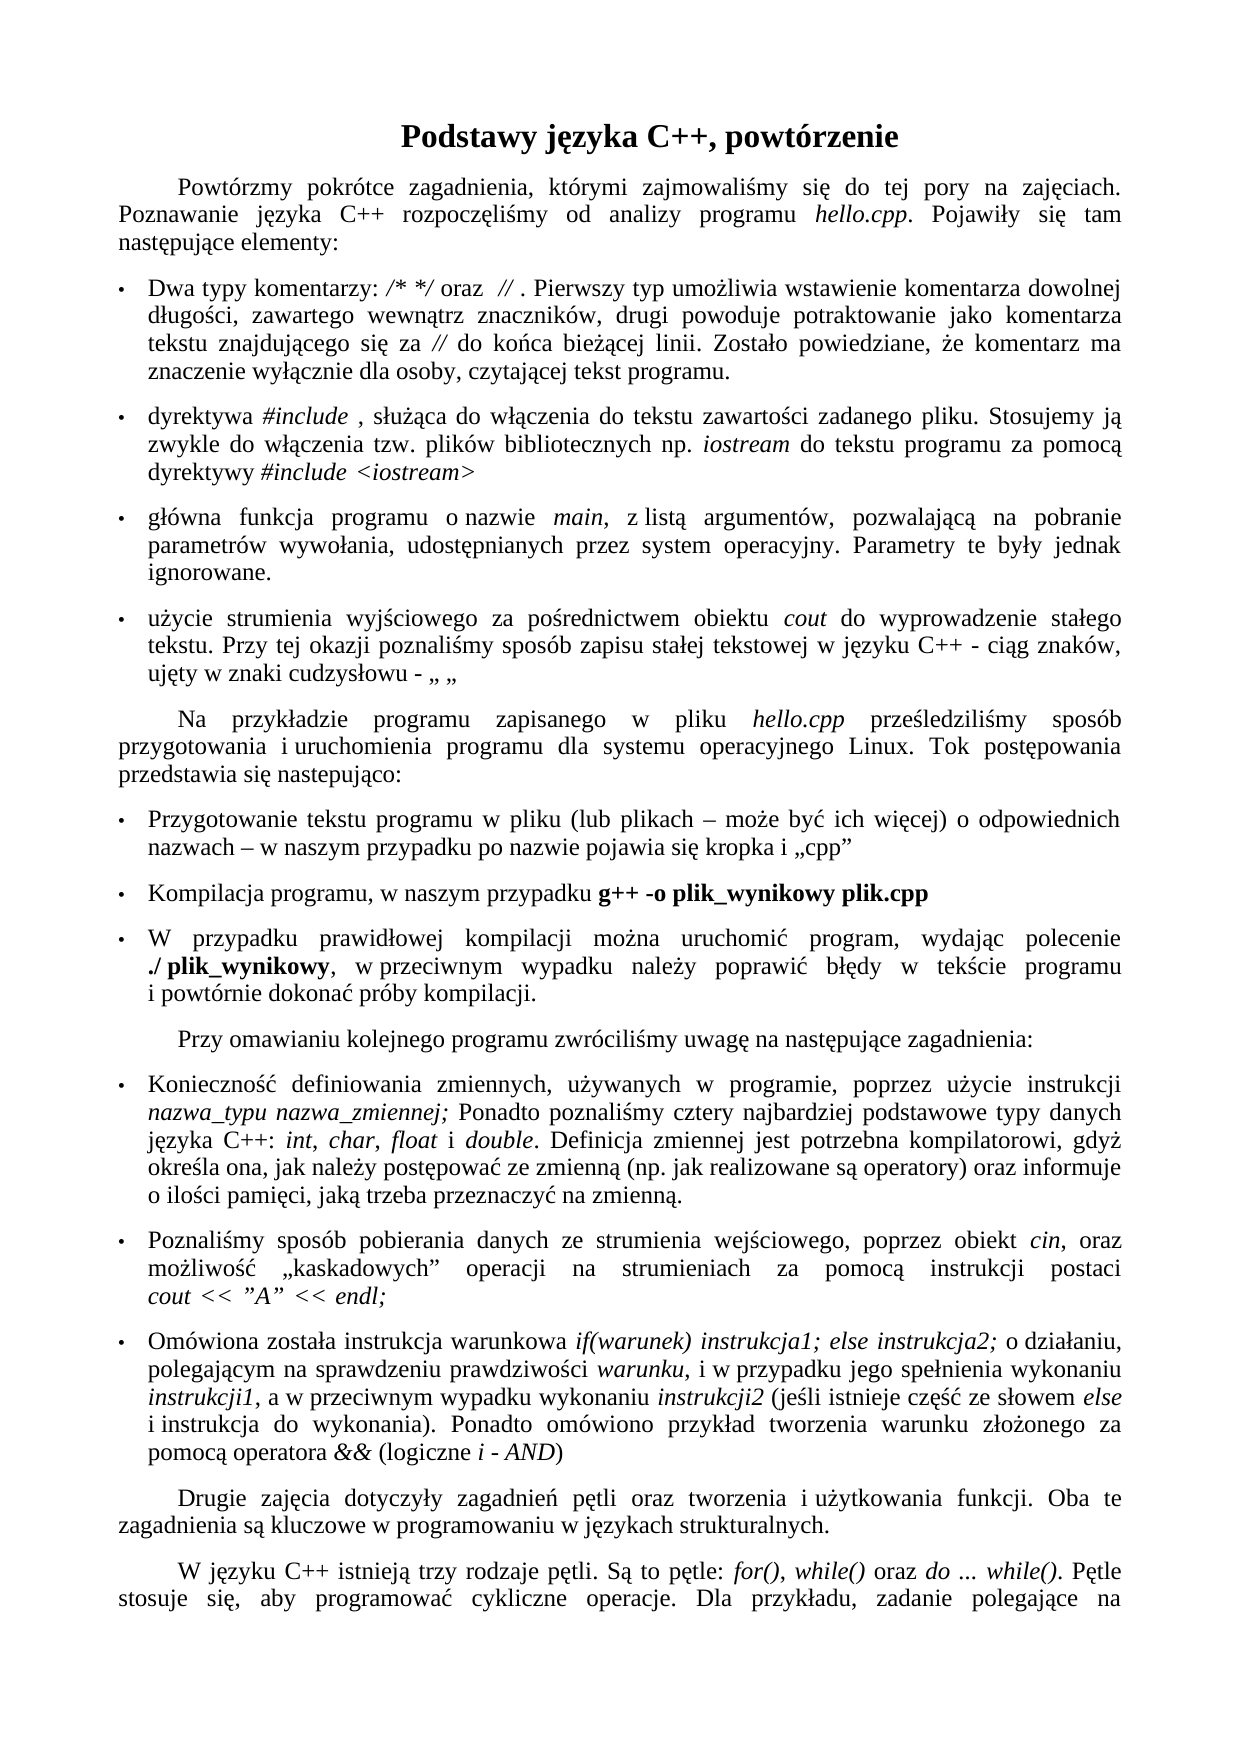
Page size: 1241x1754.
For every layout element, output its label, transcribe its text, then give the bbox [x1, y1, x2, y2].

text Na przykładzie programu zapisanego w pliku hello.cpp prześledziliśmy sposób przygotowania i uruchomienia programu dla systemu operacyjnego Linux. Tok postępowania przedstawia się nastepująco: [118, 705, 1122, 788]
list Kompilacja programu, w naszym przypadku g++ -o plik_wynikowy plik.cpp [118, 879, 1122, 906]
list Poznaliśmy sposób pobierania danych ze strumienia wejściowego, poprzez obiekt cin, oraz możliwość „kaskadowych” operacji na strumieniach za pomocą instrukcji postaci cout << ”A” << endl; [118, 1227, 1122, 1310]
text Przy omawianiu kolejnego programu zwróciliśmy uwagę na następujące zagadnienia: [118, 1025, 1122, 1053]
text Podstawy języka C++, powtórzenie [118, 118, 1122, 155]
list Przygotowanie tekstu programu w pliku (lub plikach – może być ich więcej) o odpowiednich nazwach – w naszym przypadku po nazwie pojawia się kropka i „cpp” [118, 806, 1122, 861]
list użycie strumienia wyjściowego za pośrednictwem obiektu cout do wyprowadzenie stałego tekstu. Przy tej okazji poznaliśmy sposób zapisu stałej tekstowej w języku C++ - ciąg znaków, ujęty w znaki cudzysłowu - „ „ [118, 604, 1122, 687]
list główna funkcja programu o nazwie main, z listą argumentów, pozwalającą na pobranie parametrów wywołania, udostępnianych przez system operacyjny. Parametry te były jednak ignorowane. [118, 503, 1122, 586]
list dyrektywa #include , służąca do włączenia do tekstu zawartości zadanego pliku. Stosujemy ją zwykle do włączenia tzw. plików bibliotecznych np. iostream do tekstu programu za pomocą dyrektywy #include <iostream> [118, 402, 1122, 485]
list Omówiona została instrukcja warunkowa if(warunek) instrukcja1; else instrukcja2; o działaniu, polegającym na sprawdzeniu prawdziwości warunku, i w przypadku jego spełnienia wykonaniu instrukcji1, a w przeciwnym wypadku wykonaniu instrukcji2 (jeśli istnieje część ze słowem else i instrukcja do wykonania). Ponadto omówiono przykład tworzenia warunku złożonego za pomocą operatora && (logiczne i - AND) [118, 1327, 1122, 1466]
list W przypadku prawidłowej kompilacji można uruchomić program, wydając polecenie ./ plik_wynikowy, w przeciwnym wypadku należy poprawić błędy w tekście programu i powtórnie dokonać próby kompilacji. [118, 924, 1122, 1007]
text Powtórzmy pokrótce zagadnienia, którymi zajmowaliśmy się do tej pory na zajęciach. Poznawanie języka C++ rozpoczęliśmy od analizy programu hello.cpp. Pojawiły się tam następujące elementy: [118, 173, 1122, 256]
text Drugie zajęcia dotyczyły zagadnień pętli oraz tworzenia i użytkowania funkcji. Oba te zagadnienia są kluczowe w programowaniu w językach strukturalnych. [118, 1484, 1122, 1539]
list Konieczność definiowania zmiennych, używanych w programie, poprzez użycie instrukcji nazwa_typu nazwa_zmiennej; Ponadto poznaliśmy cztery najbardziej podstawowe typy danych języka C++: int, char, float i double. Definicja zmiennej jest potrzebna kompilatorowi, gdyż określa ona, jak należy postępować ze zmienną (np. jak realizowane są operatory) oraz informuje o ilości pamięci, jaką trzeba przeznaczyć na zmienną. [118, 1070, 1122, 1209]
list Dwa typy komentarzy: /* */ oraz // . Pierwszy typ umożliwia wstawienie komentarza dowolnej długości, zawartego wewnątrz znaczników, drugi powoduje potraktowanie jako komentarza tekstu znajdującego się za // do końca bieżącej linii. Zostało powiedziane, że komentarz ma znaczenie wyłącznie dla osoby, czytającej tekst programu. [118, 274, 1122, 384]
text W języku C++ istnieją trzy rodzaje pętli. Są to pętle: for(), while() oraz do ... while(). Pętle stosuje się, aby programować cykliczne operacje. Dla przykładu, zadanie polegające na [118, 1557, 1122, 1612]
